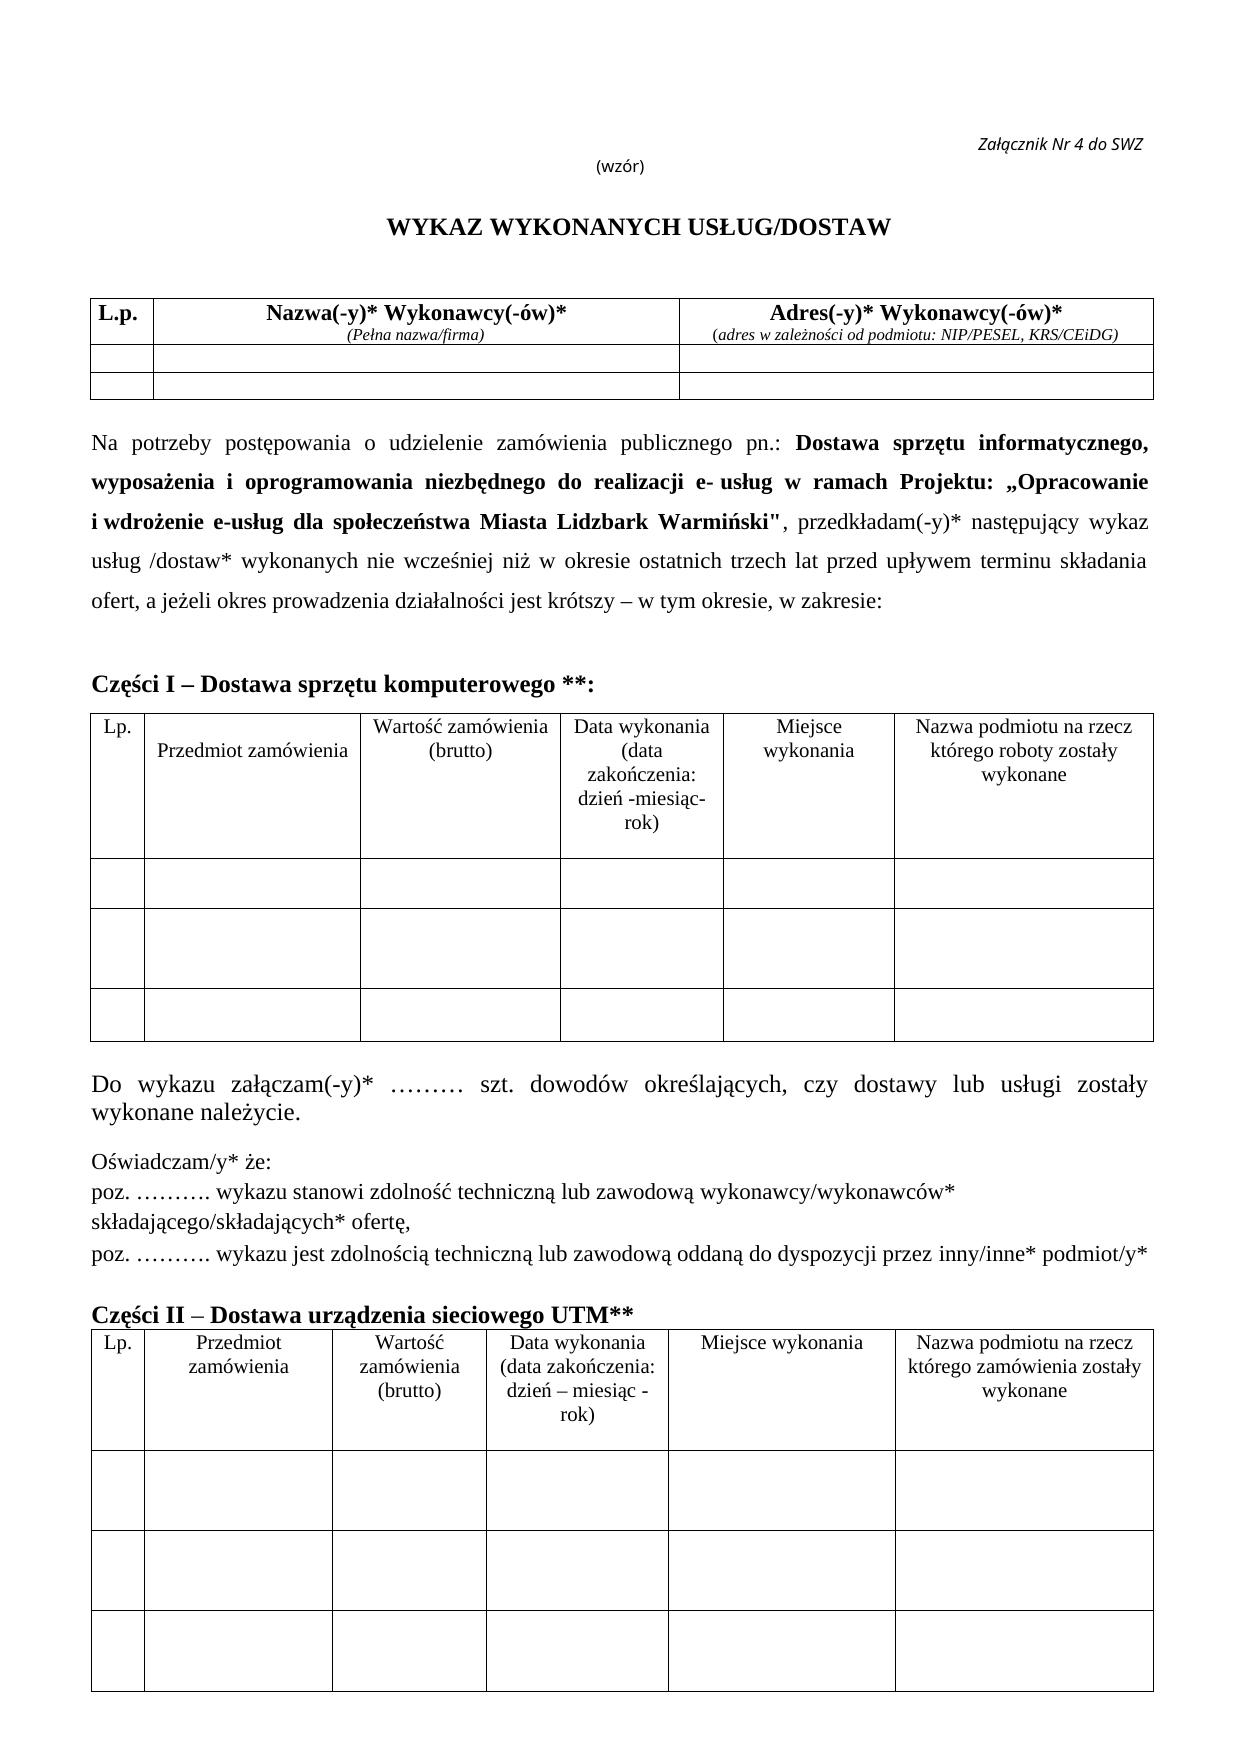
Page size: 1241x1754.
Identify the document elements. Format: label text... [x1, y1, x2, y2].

table_header Data wykonania (data zakończenia: dzień – miesiąc -rok) [487, 1330, 498, 1450]
table_cell [896, 1531, 1153, 1610]
table_cell [349, 859, 360, 907]
table_cell [724, 859, 894, 907]
table_header Miejsce wykonania [669, 1330, 895, 1450]
table_header Lp. [91, 714, 144, 858]
table_header L.p. [91, 299, 153, 344]
table_header Lp. [92, 1330, 144, 1450]
table_cell [896, 1611, 1153, 1691]
text Oświadczam/y* że: [91, 1148, 1149, 1174]
table_cell [146, 345, 153, 372]
text WYKAZ WYKONANYCH USŁUG/DOSTAW [91, 212, 1149, 240]
table_cell [321, 1451, 332, 1530]
table_cell [680, 373, 686, 399]
text Części II – Dostawa urządzenia sieciowego UTM** [91, 1300, 1149, 1329]
text Części I – Dostawa sprzętu komputerowego **: [91, 669, 1149, 698]
table_cell [145, 909, 155, 987]
table_cell [895, 859, 1153, 907]
table_cell [896, 1451, 1153, 1530]
table_cell [361, 859, 372, 907]
table_cell [561, 989, 723, 1041]
table_header Wartość zamówienia (brutto) [333, 1330, 486, 1450]
table_cell [561, 859, 723, 907]
table_cell [321, 1611, 332, 1691]
table_header Przedmiot zamówienia [145, 714, 360, 858]
table_header Przedmiot zamówienia [145, 1330, 332, 1450]
table_cell [895, 909, 1153, 987]
table_cell [154, 373, 161, 399]
table_cell [145, 989, 155, 1041]
table_cell [680, 345, 686, 372]
table_cell [91, 989, 102, 1041]
table_cell [1146, 373, 1153, 399]
table_cell [333, 1611, 486, 1691]
table_cell [895, 989, 1153, 1041]
table_header Nazwa podmiotu na rzecz którego zamówienia zostały wykonane [896, 1330, 1153, 1450]
text Do wykazu załączam(-y)* ……… szt. dowodów określających, czy dostawy lub usługi zostały wykonane należycie. [91, 1069, 1149, 1126]
table_cell [92, 1611, 144, 1691]
table_header Data wykonania (data zakończenia: dzień -miesiąc-rok) [561, 714, 572, 858]
text Załącznik Nr 4 do SWZ [91, 132, 1149, 155]
text poz. ………. wykazu jest zdolnością techniczną lub zawodową oddaną do dyspozycji przez inny/inne* podmiot/y* [91, 1238, 1149, 1267]
table_cell [154, 345, 161, 372]
table_cell [349, 909, 360, 987]
table_header Data wykonania (data zakończenia: dzień -miesiąc-rok) [712, 714, 723, 858]
table_cell [92, 1531, 144, 1610]
table_header Wartość zamówienia (brutto) [361, 714, 560, 858]
table_cell [561, 909, 723, 987]
table_cell [333, 1531, 486, 1610]
table_cell [724, 909, 894, 987]
table_cell [1146, 345, 1153, 372]
table_cell [487, 1611, 668, 1691]
table_cell [321, 1531, 332, 1610]
table_cell [672, 373, 679, 399]
table_cell [146, 373, 153, 399]
table_cell [92, 1451, 144, 1530]
table_cell [91, 345, 98, 372]
table_cell [145, 1611, 156, 1691]
text (wzór) [91, 155, 1149, 177]
table_cell [133, 989, 144, 1041]
table_cell [145, 1451, 156, 1530]
table_cell [487, 1451, 668, 1530]
table_cell [672, 345, 679, 372]
table_cell [361, 909, 560, 987]
table_cell [349, 989, 360, 1041]
table_cell [669, 1451, 895, 1530]
text Na potrzeby postępowania o udzielenie zamówienia publicznego pn.: Dostawa sprzętu informatycznego, wyposażenia i oprogramowania niezbędnego do realizacji e- usług w ramach Projektu: „Opracowanie i wdrożenie e-usług dla społeczeństwa Miasta Lidzbark Warmiński", przedkładam(-y)* następujący wykaz usług /dostaw* wykonanych nie wcześniej niż w okresie ostatnich trzech lat przed upływem terminu składania ofert, a jeżeli okres prowadzenia działalności jest krótszy – w tym okresie, w zakresie: [91, 429, 1149, 613]
table_cell [333, 1451, 486, 1530]
table_cell [669, 1611, 895, 1691]
table_header Nazwa podmiotu na rzecz którego roboty zostały wykonane [895, 714, 1153, 858]
table_cell [487, 1531, 668, 1610]
table_header Data wykonania (data zakończenia: dzień – miesiąc -rok) [657, 1330, 668, 1450]
table_cell [91, 373, 98, 399]
text poz. ………. wykazu stanowi zdolność techniczną lub zawodową wykonawcy/wykonawców* składającego/składających* ofertę, [91, 1178, 1149, 1234]
table_cell [145, 859, 155, 907]
table_cell [91, 859, 144, 907]
table_cell [91, 909, 144, 987]
table_cell [145, 1531, 156, 1610]
table_cell [549, 859, 560, 907]
table_cell [724, 989, 894, 1041]
table_cell [669, 1531, 895, 1610]
table_cell [361, 989, 560, 1041]
table_header Miejsce wykonania [724, 714, 894, 858]
